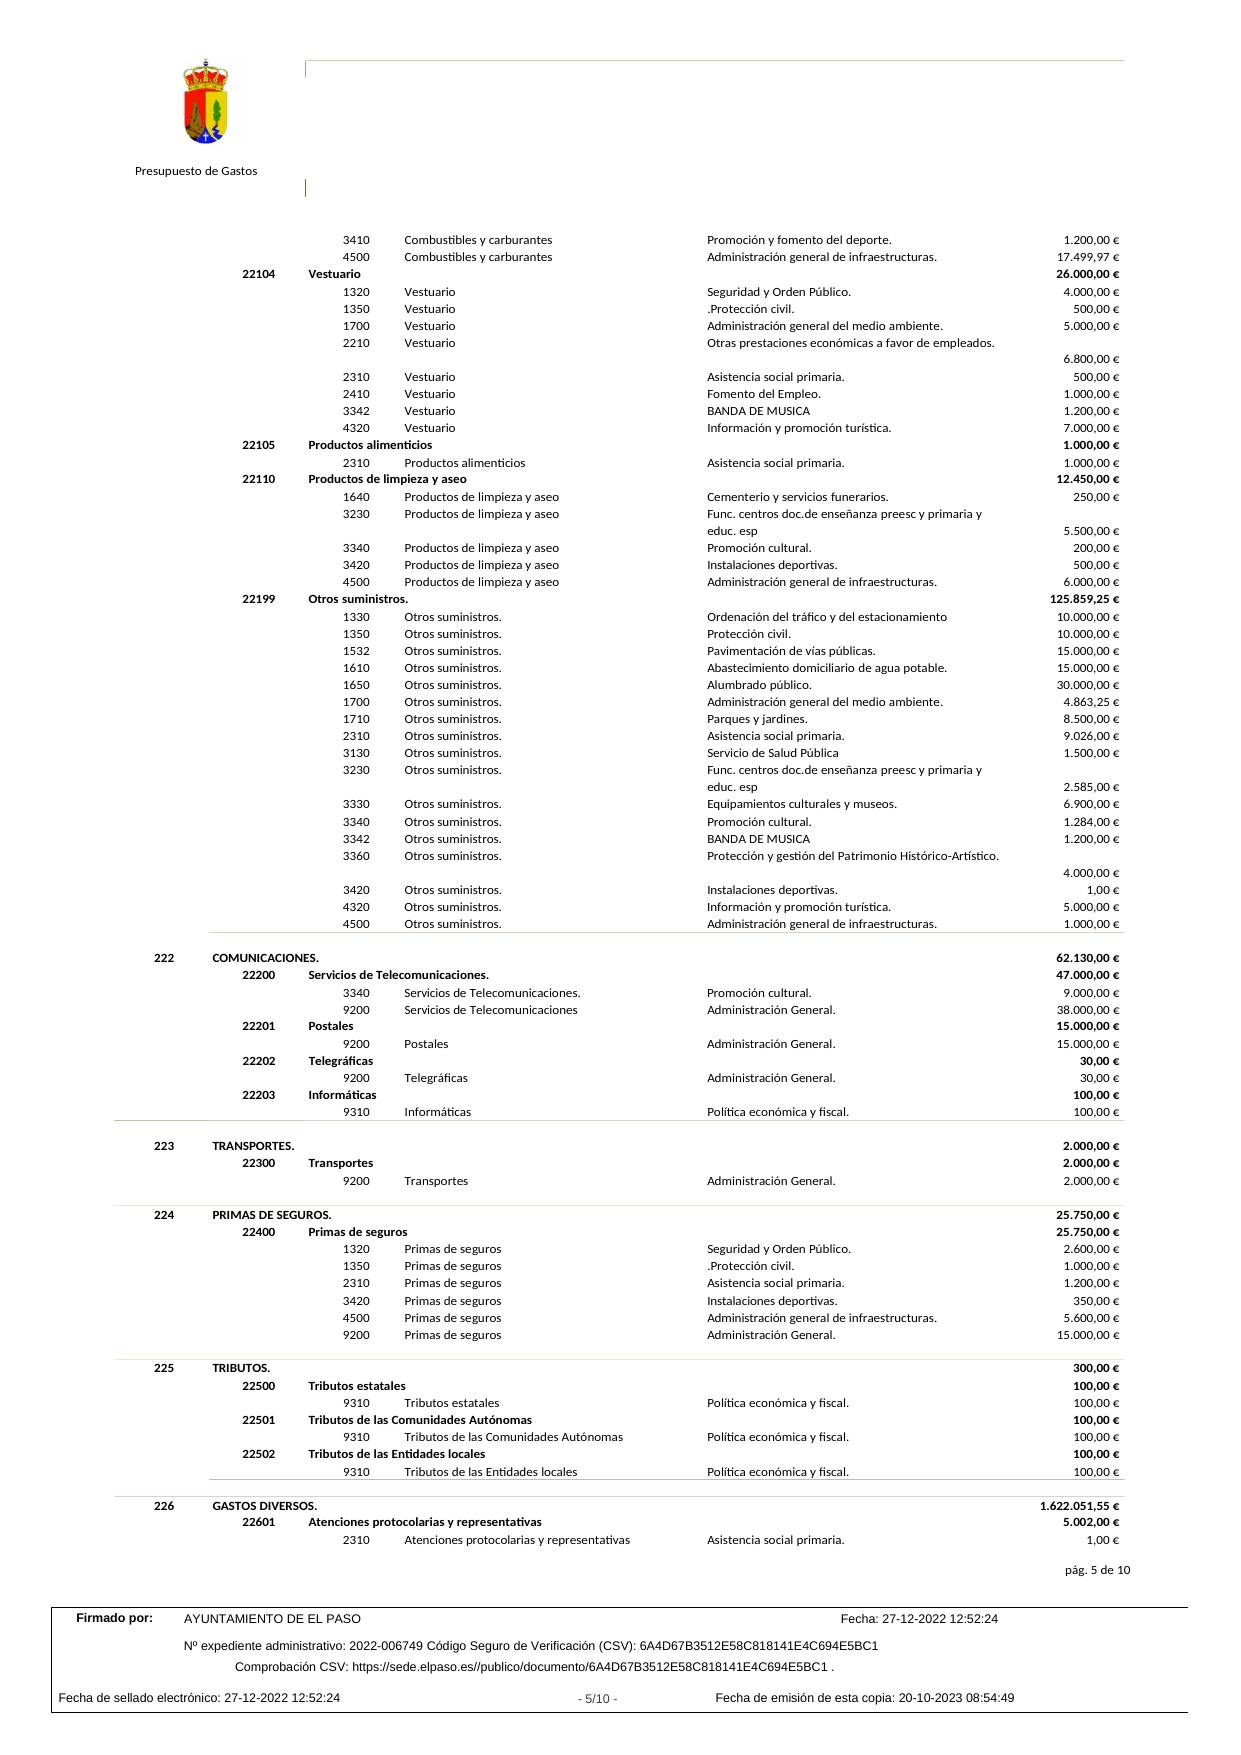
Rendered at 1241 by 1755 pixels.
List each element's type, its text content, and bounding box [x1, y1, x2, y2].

text PRESUPUESTO [114, 215, 1106, 230]
text Firmado por: [76, 1611, 177, 1626]
text 9310 Tributos estatales Política económica y fiscal. 100,00 € [209, 1396, 1119, 1411]
text 9310 Tributos de las Entidades locales Política económica y fiscal. 100,00 € [209, 1464, 1119, 1479]
text 3230 Productos de limpieza y aseo Func. centros doc.de enseñanza preesc y primaria y [343, 506, 1125, 521]
text 4500 Productos de limpieza y aseo Administración general de infraestructuras. 6.000,00 € [343, 574, 1125, 590]
text 22199 Otros suministros. 125.859,25 € [242, 591, 1125, 606]
text 1320 Primas de seguros Seguridad y Orden Público. 2.600,00 € [343, 1242, 1125, 1257]
text 1700 Otros suministros. Administración general del medio ambiente. 4.863,25 € [343, 694, 1125, 709]
text 3420 Primas de seguros Instalaciones deportivas. 350,00 € [343, 1293, 1125, 1308]
text 22110 Productos de limpieza y aseo 12.450,00 € [242, 471, 1125, 487]
text 22203 Informáticas 100,00 € [209, 1087, 1119, 1102]
text 3230 Otros suministros. Func. centros doc.de enseñanza preesc y primaria y [343, 763, 1125, 778]
text 4320 Vestuario Información y promoción turística. 7.000,00 € [343, 421, 1125, 436]
text 22200 Servicios de Telecomunicaciones. 47.000,00 € [209, 967, 1119, 983]
text 22300 Transportes 2.000,00 € [242, 1156, 1125, 1171]
text 3130 Otros suministros. Servicio de Salud Pública 1.500,00 € [343, 745, 1125, 761]
text 3340 Productos de limpieza y aseo Promoción cultural. 200,00 € [343, 540, 1125, 556]
text 1350 Otros suministros. Protección civil. 10.000,00 € [343, 626, 1125, 641]
text 2310 Primas de seguros Asistencia social primaria. 1.200,00 € [343, 1276, 1125, 1291]
text 12.842.494,36 € [306, 181, 1119, 196]
text 3340 Otros suministros. Promoción cultural. 1.284,00 € [343, 814, 1125, 829]
text 22501 Tributos de las Comunidades Autónomas 100,00 € [209, 1412, 1119, 1427]
text 1640 Productos de limpieza y aseo Cementerio y servicios funerarios. 250,00 € [343, 489, 1125, 504]
text 1610 Otros suministros. Abastecimiento domiciliario de agua potable. 15.000,00 € [343, 660, 1125, 675]
text Nº expediente administrativo: 2022-006749 Código Seguro de Verificación (CSV): 6A4D67B3512E58C818141E4C694E5BC1 Comprobación CSV: https://sede.elpaso.es//publico/documento/6A4D67B3512E58C818141E4C694E5BC1 . [184, 1639, 958, 1674]
text 22400 Primas de seguros 25.750,00 € [242, 1224, 1125, 1239]
text AYUNTAMIENTO DE EL PASO [184, 1611, 834, 1626]
text 3410 Combustibles y carburantes Promoción y fomento del deporte. 1.200,00 € [343, 232, 1125, 248]
text 4500 Combustibles y carburantes Administración general de infraestructuras. 17.499,97 € [343, 249, 1125, 265]
text 3420 Productos de limpieza y aseo Instalaciones deportivas. 500,00 € [343, 557, 1125, 573]
text 3360 Otros suministros. Protección y gestión del Patrimonio Histórico-Artístico. [343, 848, 1125, 863]
text 9200 Servicios de Telecomunicaciones Administración General. 38.000,00 € [343, 1002, 1125, 1017]
text 2410 Vestuario Fomento del Empleo. 1.000,00 € [343, 386, 1125, 402]
text 3342 Otros suministros. BANDA DE MUSICA 1.200,00 € [343, 831, 1125, 846]
text 2210 Vestuario Otras prestaciones económicas a favor de empleados. [343, 335, 1125, 350]
text 1350 Primas de seguros .Protección civil. 1.000,00 € [343, 1259, 1125, 1274]
text 2310 Vestuario Asistencia social primaria. 500,00 € [343, 369, 1125, 384]
text 4320 Otros suministros. Información y promoción turística. 5.000,00 € [306, 899, 1119, 915]
text Presupuesto de Gastos 2023 [135, 163, 287, 180]
text 226 GASTOS DIVERSOS. 1.622.051,55 € [154, 1498, 1125, 1513]
text pág. 5 de 10 [1065, 1562, 1131, 1577]
text Fecha: 27-12-2022 12:52:24 [841, 1611, 1021, 1626]
text 22201 Postales 15.000,00 € [209, 1019, 1119, 1034]
text 1532 Otros suministros. Pavimentación de vías públicas. 15.000,00 € [343, 643, 1125, 658]
text educ. esp 2.585,00 € [707, 780, 1125, 795]
text 6.800,00 € [1063, 352, 1125, 367]
text educ. esp 5.500,00 € [707, 523, 1125, 538]
text 2310 Productos alimenticios Asistencia social primaria. 1.000,00 € [343, 455, 1125, 470]
text 1350 Vestuario .Protección civil. 500,00 € [343, 301, 1125, 316]
text 9310 Informáticas Política económica y fiscal. 100,00 € [209, 1105, 1119, 1120]
text 22601 Atenciones protocolarias y representativas 5.002,00 € [242, 1515, 1125, 1530]
text 1330 Otros suministros. Ordenación del tráfico y del estacionamiento 10.000,00 € [343, 609, 1125, 624]
text 22500 Tributos estatales 100,00 € [209, 1378, 1119, 1393]
text 3420 Otros suministros. Instalaciones deportivas. 1,00 € [306, 882, 1119, 898]
text TOTAL [306, 61, 1084, 76]
text 3342 Vestuario BANDA DE MUSICA 1.200,00 € [343, 403, 1125, 419]
text 1710 Otros suministros. Parques y jardines. 8.500,00 € [343, 711, 1125, 727]
text 22502 Tributos de las Entidades locales 100,00 € [209, 1446, 1119, 1462]
text 4.000,00 € [306, 865, 1119, 880]
text 9310 Tributos de las Comunidades Autónomas Política económica y fiscal. 100,00 € [209, 1430, 1119, 1445]
text 2310 Otros suministros. Asistencia social primaria. 9.026,00 € [343, 728, 1125, 744]
text 1650 Otros suministros. Alumbrado público. 30.000,00 € [343, 677, 1125, 692]
text 22104 Vestuario 26.000,00 € [242, 266, 1125, 281]
text 223 TRANSPORTES. 2.000,00 € [154, 1138, 1125, 1154]
text Fecha de sellado electrónico: 27-12-2022 12:52:24 - 5/10 - Fecha de emisión de esta copia: 20-10-2023 08:54:49 [58, 1691, 1021, 1706]
text 9200 Postales Administración General. 15.000,00 € [209, 1036, 1119, 1052]
text 9200 Primas de seguros Administración General. 15.000,00 € [343, 1327, 1125, 1342]
text 3330 Otros suministros. Equipamientos culturales y museos. 6.900,00 € [343, 797, 1125, 812]
text 224 PRIMAS DE SEGUROS. 25.750,00 € [154, 1207, 1125, 1222]
text 4500 Primas de seguros Administración general de infraestructuras. 5.600,00 € [343, 1310, 1125, 1325]
text 9200 Telegráficas Administración General. 30,00 € [209, 1071, 1119, 1086]
text 4500 Otros suministros. Administración general de infraestructuras. 1.000,00 € [343, 916, 1125, 932]
text 22105 Productos alimenticios 1.000,00 € [242, 437, 1125, 452]
text 22202 Telegráficas 30,00 € [209, 1053, 1119, 1068]
text 1320 Vestuario Seguridad y Orden Público. 4.000,00 € [343, 284, 1125, 299]
text 2310 Atenciones protocolarias y representativas Asistencia social primaria. 1,00 € [343, 1532, 1125, 1548]
text 222 COMUNICACIONES. 62.130,00 € [154, 950, 1125, 966]
text 9200 Transportes Administración General. 2.000,00 € [343, 1173, 1125, 1188]
text 225 TRIBUTOS. 300,00 € [154, 1361, 1125, 1376]
text 3340 Servicios de Telecomunicaciones. Promoción cultural. 9.000,00 € [209, 985, 1119, 1000]
text 1700 Vestuario Administración general del medio ambiente. 5.000,00 € [343, 318, 1125, 333]
